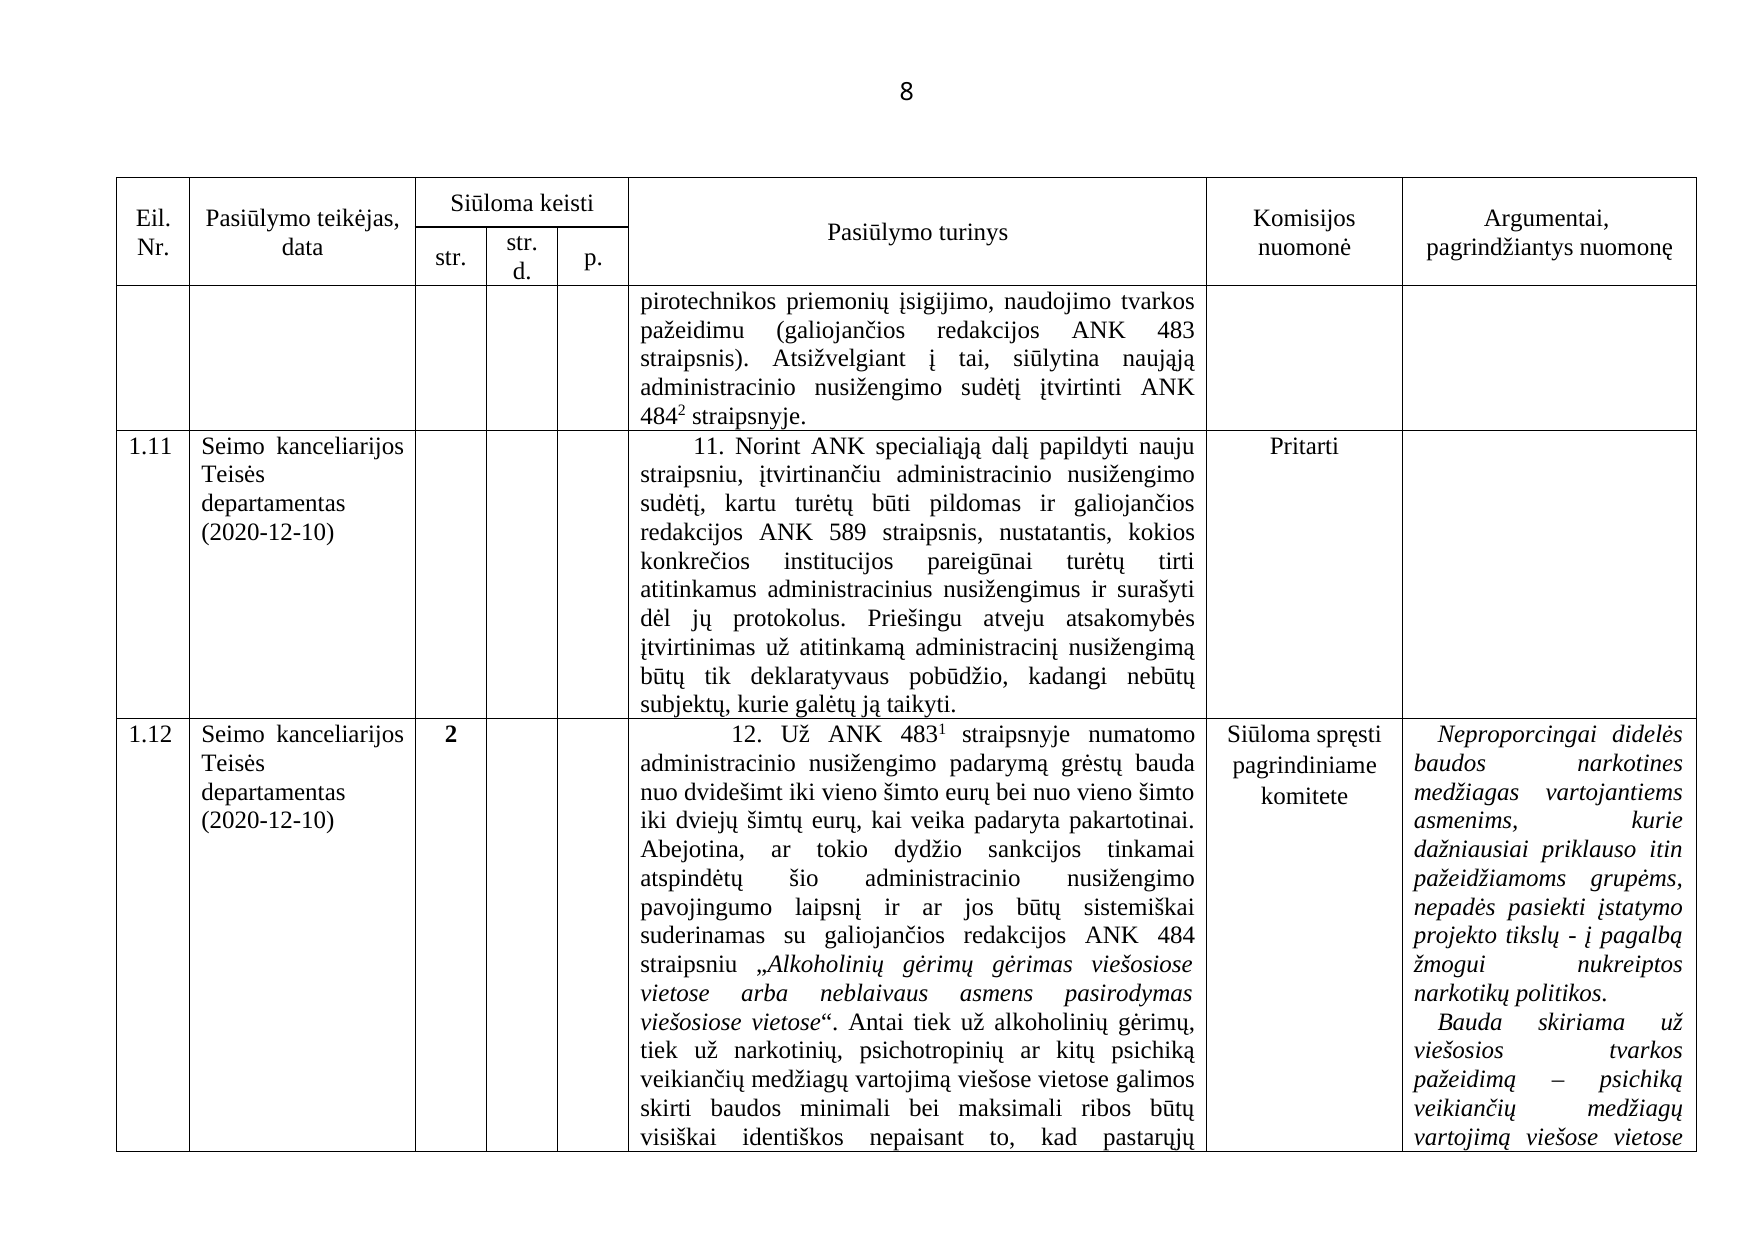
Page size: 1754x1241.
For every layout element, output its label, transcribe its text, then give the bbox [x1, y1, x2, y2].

table_cell pirotechnikos priemonių įsigijimo, naudojimo tvarkos pažeidimu (galiojančios redakcijos ANK 483 straipsnis). Atsižvelgiant į tai, siūlytina naująją administracinio nusižengimo sudėtį įtvirtinti ANK 4842 straipsnyje. [629, 286, 1206, 430]
table_cell [558, 431, 628, 718]
table_header Eil. Nr. [117, 178, 189, 285]
table_cell [487, 431, 557, 718]
table_cell str. [416, 228, 486, 285]
table_cell 2 [416, 719, 486, 1151]
table_cell p. [558, 228, 628, 285]
table_cell [416, 286, 486, 430]
table_header Siūloma keisti [416, 178, 628, 226]
table_cell [1207, 286, 1402, 430]
table_cell [190, 286, 415, 430]
table_cell Seimo kanceliarijos Teisės departamentas (2020-12-10) [190, 431, 415, 718]
table_cell Siūloma spręsti pagrindiniame komitete [1207, 719, 1402, 1151]
table_cell str. d. [487, 228, 557, 285]
table_cell 12. Už ANK 4831 straipsnyje numatomo administracinio nusižengimo padarymą grėstų bauda nuo dvidešimt iki vieno šimto eurų bei nuo vieno šimto iki dviejų šimtų eurų, kai veika padaryta pakartotinai. Abejotina, ar tokio dydžio sankcijos tinkamai atspindėtų šio administracinio nusižengimo pavojingumo laipsnį ir ar jos būtų sistemiškai suderinamas su galiojančios redakcijos ANK 484 straipsniu „Alkoholinių gėrimų gėrimas viešosiose vietose arba neblaivaus asmens pasirodymas viešosiose vietose“. Antai tiek už alkoholinių gėrimų, tiek už narkotinių, psichotropinių ar kitų psichiką veikiančių medžiagų vartojimą viešose vietose galimos skirti baudos minimali bei maksimali ribos būtų visiškai identiškos nepaisant to, kad pastarųjų [629, 719, 1206, 1151]
table_cell [558, 286, 628, 430]
table_cell [117, 286, 189, 430]
table_cell [558, 719, 628, 1151]
table_header Argumentai, pagrindžiantys nuomonę [1403, 178, 1696, 285]
table_header Pasiūlymo turinys [629, 178, 1206, 285]
table_cell [487, 286, 557, 430]
table_cell 1.12 [117, 719, 189, 1151]
table_cell Pritarti [1207, 431, 1402, 718]
table_header Pasiūlymo teikėjas, data [190, 178, 415, 285]
table_cell Seimo kanceliarijos Teisės departamentas (2020-12-10) [190, 719, 415, 1151]
table_cell [487, 719, 557, 1151]
table_header Komisijos nuomonė [1207, 178, 1402, 285]
table_cell 1.11 [117, 431, 189, 718]
table_cell Neproporcingai didelės baudos narkotines medžiagas vartojantiems asmenims, kurie dažniausiai priklauso itin pažeidžiamoms grupėms, nepadės pasiekti įstatymo projekto tikslų - į pagalbą žmogui nukreiptos narkotikų politikos. Bauda skiriama už viešosios tvarkos pažeidimą – psichiką veikiančių medžiagų vartojimą viešose vietose [1403, 719, 1696, 1151]
table_cell [416, 431, 486, 718]
table_cell [1403, 431, 1696, 718]
table_cell 11. Norint ANK specialiąją dalį papildyti nauju straipsniu, įtvirtinančiu administracinio nusižengimo sudėtį, kartu turėtų būti pildomas ir galiojančios redakcijos ANK 589 straipsnis, nustatantis, kokios konkrečios institucijos pareigūnai turėtų tirti atitinkamus administracinius nusižengimus ir surašyti dėl jų protokolus. Priešingu atveju atsakomybės įtvirtinimas už atitinkamą administracinį nusižengimą būtų tik deklaratyvaus pobūdžio, kadangi nebūtų subjektų, kurie galėtų ją taikyti. [629, 431, 1206, 718]
table_cell [1403, 286, 1696, 430]
